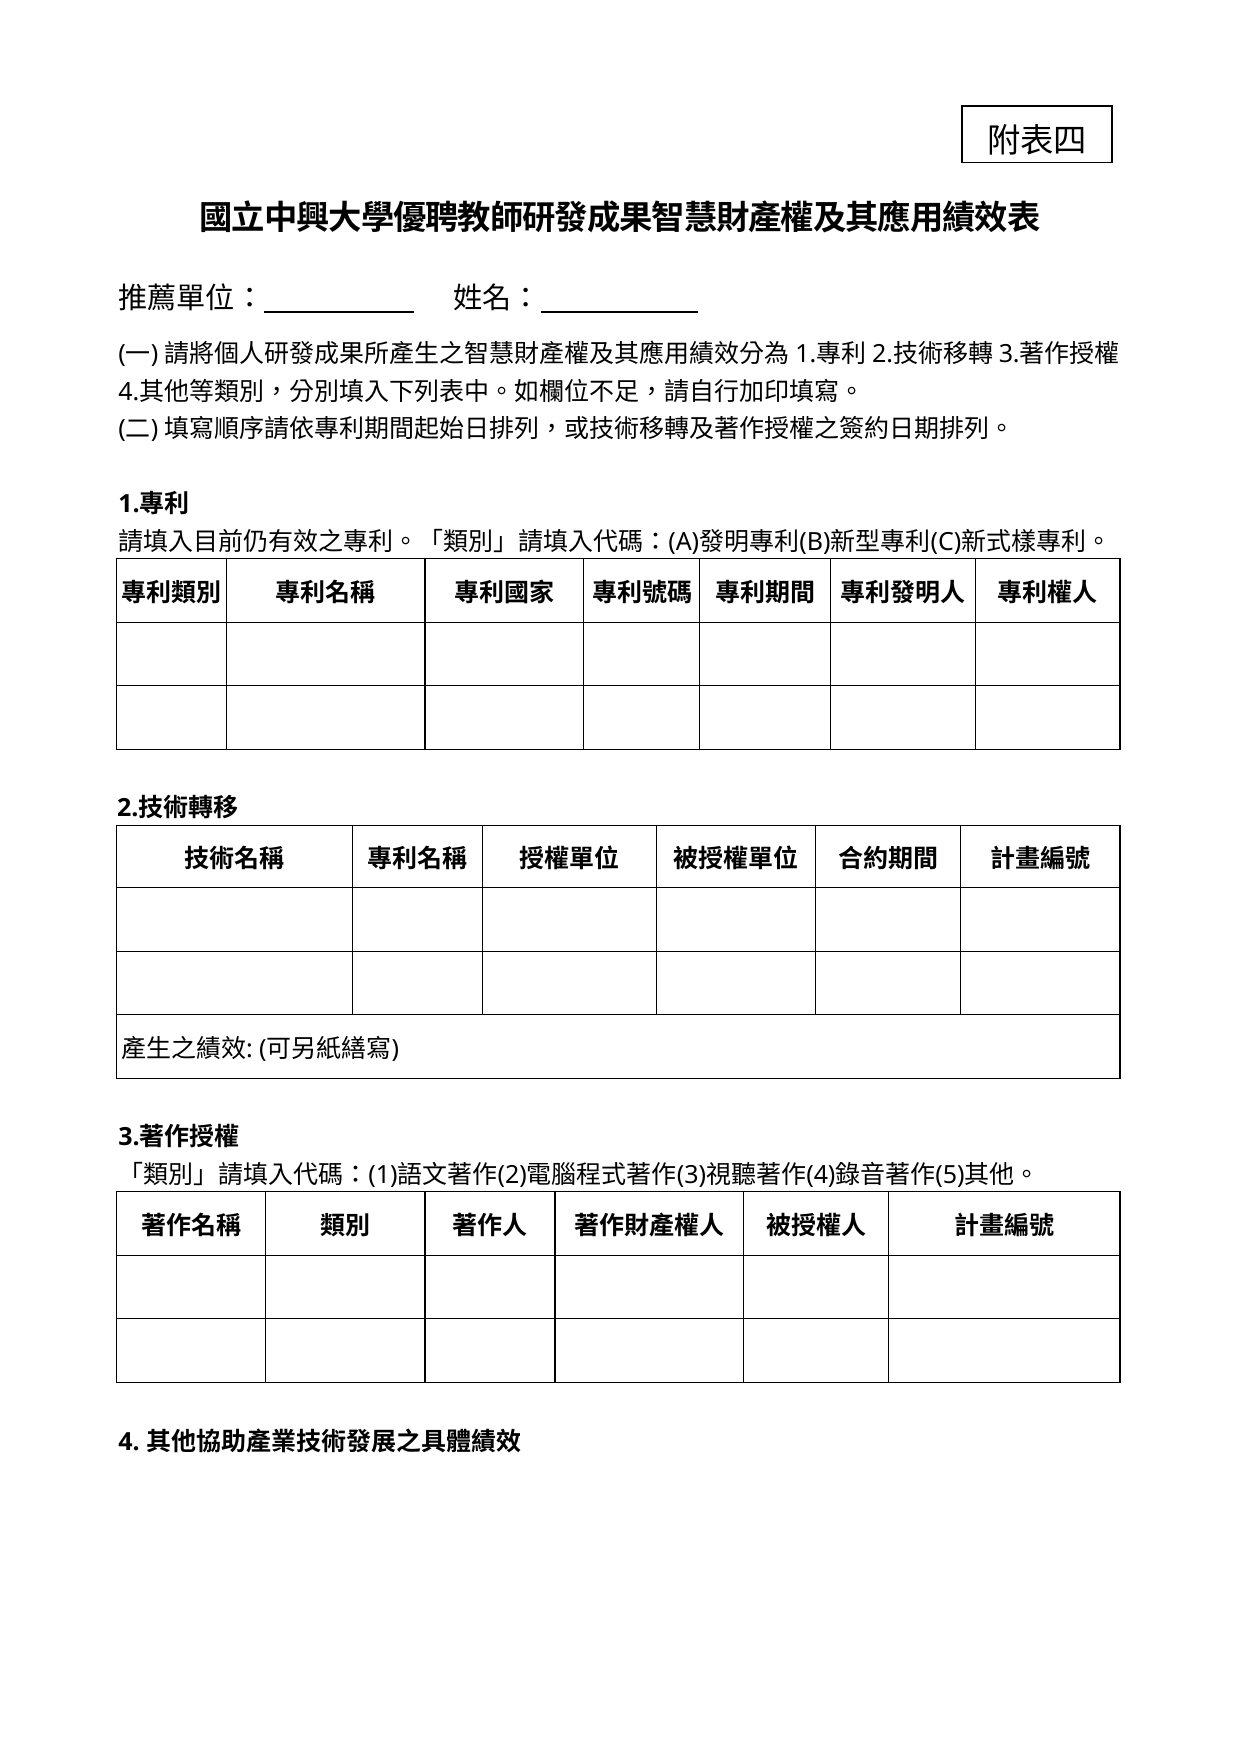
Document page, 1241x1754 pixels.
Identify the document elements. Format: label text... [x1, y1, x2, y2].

table_cell [831, 623, 975, 685]
table_header 專利國家 [426, 559, 583, 622]
table_cell [961, 952, 1119, 1014]
table_header 專利名稱 [227, 559, 424, 622]
table_header 專利期間 [700, 559, 830, 622]
text 請填入目前仍有效之專利。「類別」請填入代碼：(A)發明專利(B)新型專利(C)新式樣專利。 [118, 521, 1122, 558]
table_cell [483, 888, 656, 951]
text 國立中興大學優聘教師研發成果智慧財產權及其應用績效表 [118, 191, 1122, 239]
text 「類別」請填入代碼：(1)語文著作(2)電腦程式著作(3)視聽著作(4)錄音著作(5)其他。 [118, 1154, 1122, 1191]
table_cell [117, 1256, 265, 1318]
table_cell [117, 1319, 265, 1382]
text 1.專利 [118, 483, 1122, 521]
text 4. 其他協助產業技術發展之具體績效 [118, 1420, 1122, 1458]
text (一) 請將個人研發成果所產生之智慧財產權及其應用績效分為 1.專利 2.技術移轉 3.著作授權 4.其他等類別，分別填入下列表中。如欄位不足，請自行加印填寫。 [118, 333, 1122, 408]
table_cell [816, 952, 960, 1014]
table_cell 產生之績效: (可另紙繕寫) [117, 1015, 1119, 1078]
table_header 專利號碼 [584, 559, 699, 622]
table_cell [353, 952, 482, 1014]
text 附表四 [977, 114, 1097, 155]
text 推薦單位： 姓名： [118, 258, 1122, 333]
table_cell [584, 623, 699, 685]
table_header 授權單位 [483, 826, 656, 887]
table_cell [700, 686, 830, 749]
table_header 計畫編號 [889, 1192, 1119, 1255]
table_header 專利類別 [117, 559, 226, 622]
table_cell [556, 1319, 743, 1382]
table_cell [117, 686, 226, 749]
table_cell [556, 1256, 743, 1318]
table_cell [117, 888, 352, 951]
table_cell [227, 686, 424, 749]
table_cell [816, 888, 960, 951]
table_cell [831, 686, 975, 749]
table_cell [961, 888, 1119, 951]
table_header 被授權人 [744, 1192, 888, 1255]
table_header 合約期間 [816, 826, 960, 887]
table_cell [266, 1256, 424, 1318]
table_header 著作財產權人 [556, 1192, 743, 1255]
table_cell [227, 623, 424, 685]
table_header 專利發明人 [831, 559, 975, 622]
table_header 著作名稱 [117, 1192, 265, 1255]
table_header 專利名稱 [353, 826, 482, 887]
text 3.著作授權 [118, 1116, 1122, 1154]
table_header 類別 [266, 1192, 424, 1255]
table_cell [426, 686, 583, 749]
table_header 計畫編號 [961, 826, 1119, 887]
table_cell [744, 1256, 888, 1318]
table_cell [266, 1319, 424, 1382]
table_cell [889, 1319, 1119, 1382]
table_cell [426, 1256, 554, 1318]
table_cell [976, 623, 1119, 685]
table_header 著作人 [426, 1192, 554, 1255]
table_cell [426, 1319, 554, 1382]
table_cell [584, 686, 699, 749]
table_header 專利權人 [976, 559, 1119, 622]
table_cell [657, 888, 815, 951]
table_cell [483, 952, 656, 1014]
table_cell [976, 686, 1119, 749]
table_cell [889, 1256, 1119, 1318]
table_cell [744, 1319, 888, 1382]
text 2.技術轉移 [117, 787, 1122, 825]
table_header 技術名稱 [117, 826, 352, 887]
table_cell [700, 623, 830, 685]
table_cell [657, 952, 815, 1014]
table_cell [426, 623, 583, 685]
table_cell [117, 623, 226, 685]
text (二) 填寫順序請依專利期間起始日排列，或技術移轉及著作授權之簽約日期排列。 [118, 408, 1122, 446]
table_cell [117, 952, 352, 1014]
table_header 被授權單位 [657, 826, 815, 887]
table_cell [353, 888, 482, 951]
